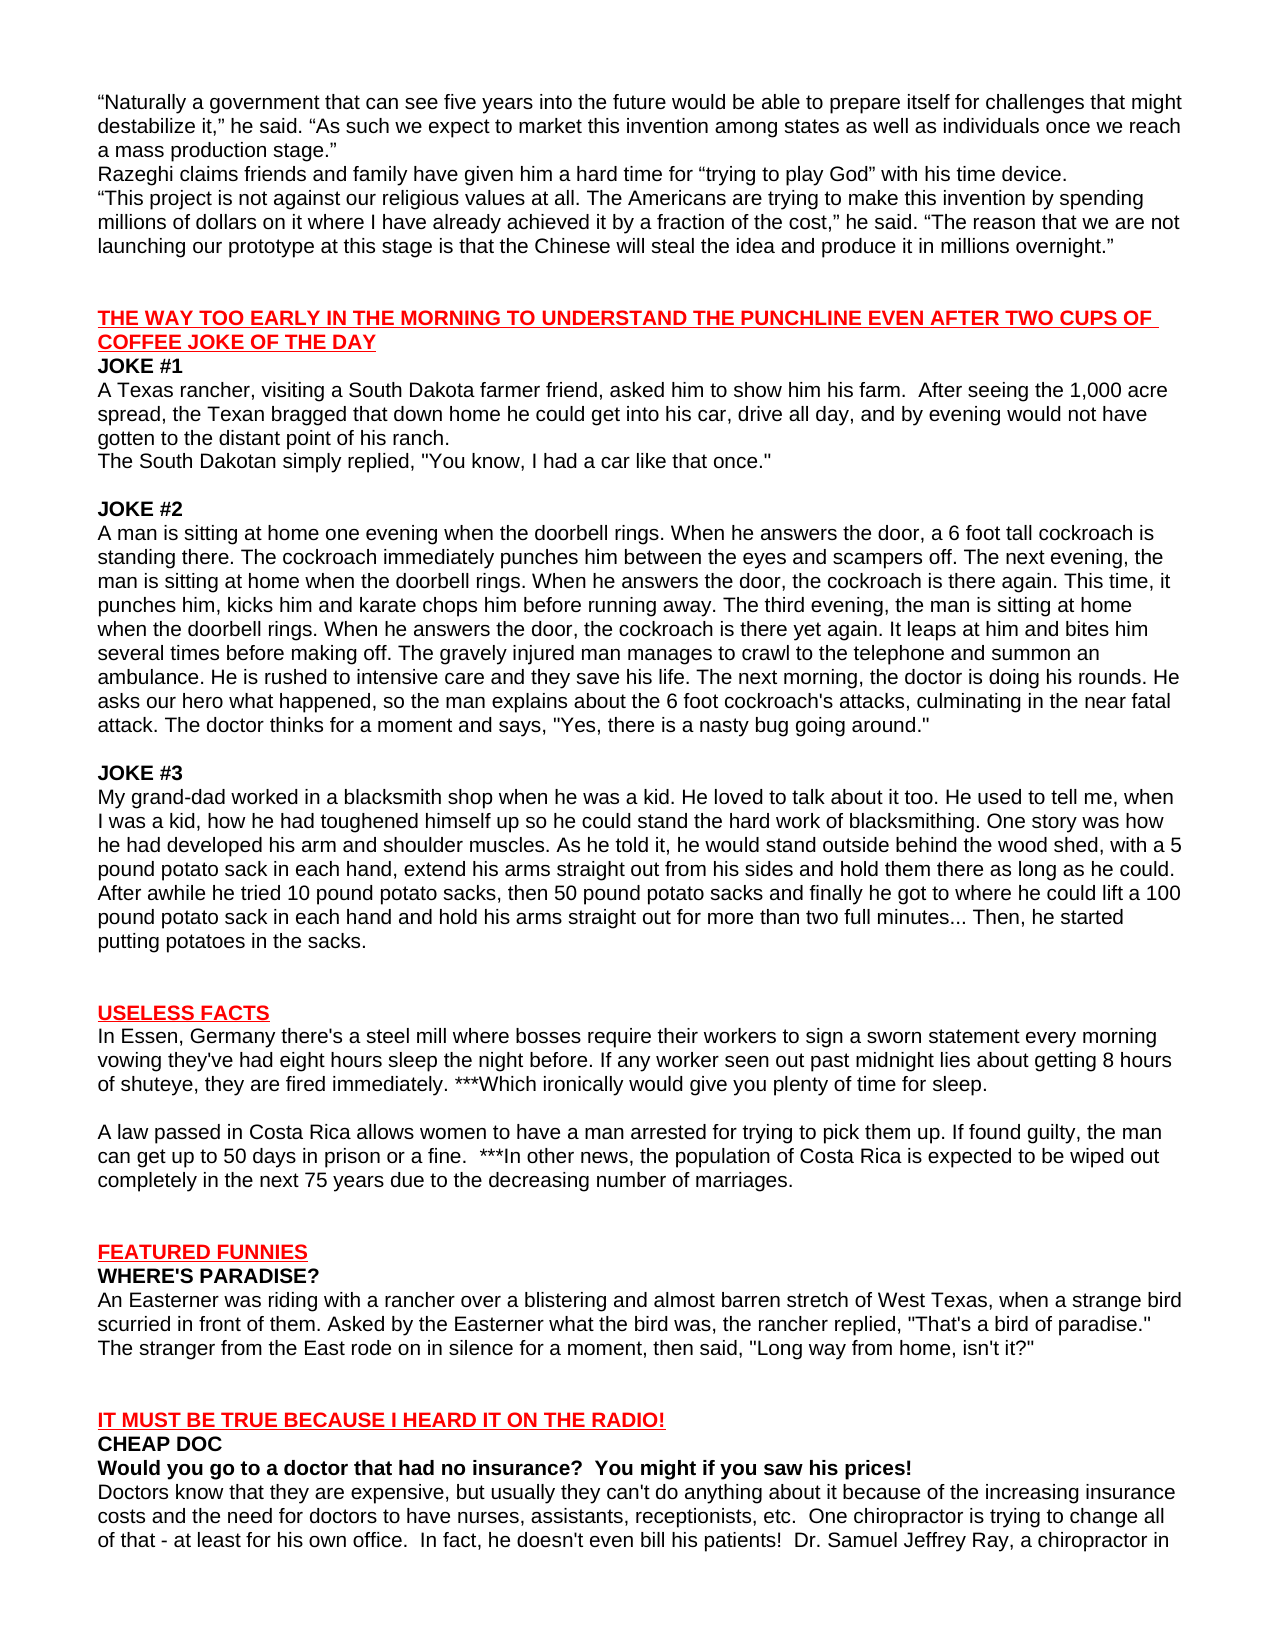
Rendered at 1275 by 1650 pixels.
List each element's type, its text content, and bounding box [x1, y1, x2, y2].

text IT MUST BE TRUE BECAUSE I HEARD IT ON THE RADIO! [97, 1408, 1185, 1432]
text FEATURED FUNNIES [97, 1240, 1185, 1264]
text JOKE #2 [97, 497, 1185, 521]
text JOKE #3 [97, 761, 1185, 785]
text “Naturally a government that can see five years into the future would be able to prepare itself for challenges that might destabilize it,” he said. “As such we expect to market this invention among states as well as individuals once we reach a mass production stage.” [97, 90, 1185, 162]
text Would you go to a doctor that had no insurance? You might if you saw his prices! [97, 1456, 1185, 1479]
text A man is sitting at home one evening when the doorbell rings. When he answers the door, a 6 foot tall cockroach is standing there. The cockroach immediately punches him between the eyes and scampers off. The next evening, the man is sitting at home when the doorbell rings. When he answers the door, the cockroach is there again. This time, it punches him, kicks him and karate chops him before running away. The third evening, the man is sitting at home when the doorbell rings. When he answers the door, the cockroach is there yet again. It leaps at him and bites him several times before making off. The gravely injured man manages to crawl to the telephone and summon an ambulance. He is rushed to intensive care and they save his life. The next morning, the doctor is doing his rounds. He asks our hero what happened, so the man explains about the 6 foot cockroach's attacks, culminating in the near fatal attack. The doctor thinks for a moment and says, "Yes, there is a nasty bug going around." [97, 521, 1185, 737]
text My grand-dad worked in a blacksmith shop when he was a kid. He loved to talk about it too. He used to tell me, when I was a kid, how he had toughened himself up so he could stand the hard work of blacksmithing. One story was how he had developed his arm and shoulder muscles. As he told it, he would stand outside behind the wood shed, with a 5 pound potato sack in each hand, extend his arms straight out from his sides and hold them there as long as he could. After awhile he tried 10 pound potato sacks, then 50 pound potato sacks and finally he got to where he could lift a 100 pound potato sack in each hand and hold his arms straight out for more than two full minutes... Then, he started putting potatoes in the sacks. [97, 785, 1185, 952]
text USELESS FACTS [97, 1000, 1185, 1024]
text The South Dakotan simply replied, "You know, I had a car like that once." [97, 449, 1185, 473]
text A Texas rancher, visiting a South Dakota farmer friend, asked him to show him his farm. After seeing the 1,000 acre spread, the Texan bragged that down home he could get into his car, drive all day, and by evening would not have gotten to the distant point of his ranch. [97, 377, 1185, 449]
text THE WAY TOO EARLY IN THE MORNING TO UNDERSTAND THE PUNCHLINE EVEN AFTER TWO CUPS OF COFFEE JOKE OF THE DAY [97, 306, 1185, 353]
text In Essen, Germany there's a steel mill where bosses require their workers to sign a sworn statement every morning vowing they've had eight hours sleep the night before. If any worker seen out past midnight lies about getting 8 hours of shuteye, they are fired immediately. ***Which ironically would give you plenty of time for sleep. [97, 1024, 1185, 1096]
text Razeghi claims friends and family have given him a hard time for “trying to play God” with his time device. [97, 162, 1185, 186]
text Doctors know that they are expensive, but usually they can't do anything about it because of the increasing insurance costs and the need for doctors to have nurses, assistants, receptionists, etc. One chiropractor is trying to change all of that - at least for his own office. In fact, he doesn't even bill his patients! Dr. Samuel Jeffrey Ray, a chiropractor in [97, 1479, 1185, 1551]
text “This project is not against our religious values at all. The Americans are trying to make this invention by spending millions of dollars on it where I have already achieved it by a fraction of the cost,” he said. “The reason that we are not launching our prototype at this stage is that the Chinese will steal the idea and produce it in millions overnight.” [97, 186, 1185, 258]
text WHERE'S PARADISE? An Easterner was riding with a rancher over a blistering and almost barren stretch of West Texas, when a strange bird scurried in front of them. Asked by the Easterner what the bird was, the rancher replied, "That's a bird of paradise." The stranger from the East rode on in silence for a moment, then said, "Long way from home, isn't it?" [97, 1264, 1185, 1360]
text CHEAP DOC [97, 1432, 1185, 1456]
text A law passed in Costa Rica allows women to have a man arrested for trying to pick them up. If found guilty, the man can get up to 50 days in prison or a fine. ***In other news, the population of Costa Rica is expected to be wiped out completely in the next 75 years due to the decreasing number of marriages. [97, 1120, 1185, 1192]
text JOKE #1 [97, 353, 1185, 377]
